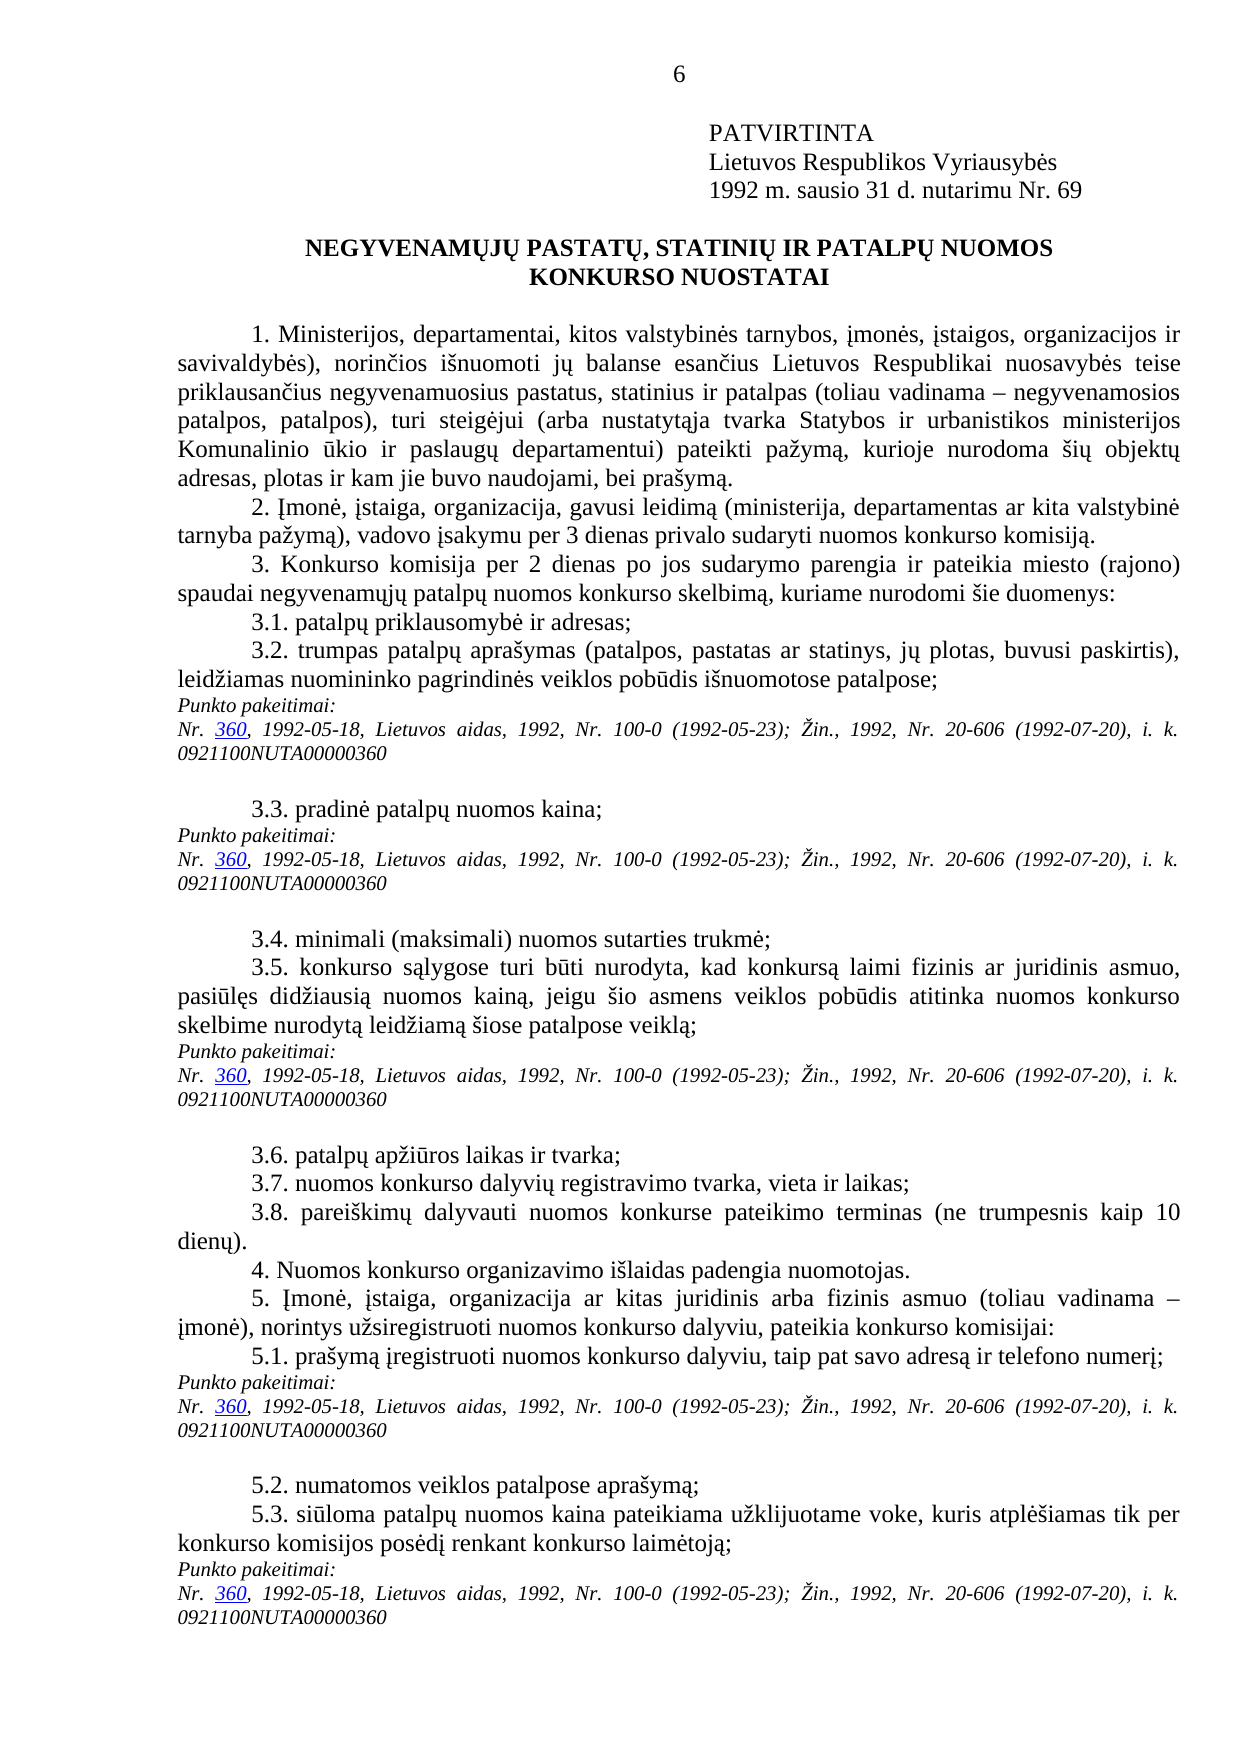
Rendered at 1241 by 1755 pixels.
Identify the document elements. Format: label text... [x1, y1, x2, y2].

text Punkto pakeitimai: [177, 693, 1181, 717]
text 5.1. prašymą įregistruoti nuomos konkurso dalyviu, taip pat savo adresą ir telefono numerį; [177, 1341, 1181, 1370]
text 5.2. numatomos veiklos patalpose aprašymą; [177, 1471, 1181, 1499]
text NEGYVENAMŲJŲ PASTATŲ, STATINIŲ IR PATALPŲ NUOMOS [177, 233, 1181, 262]
text 4. Nuomos konkurso organizavimo išlaidas padengia nuomotojas. [177, 1255, 1181, 1283]
text 3.5. konkurso sąlygose turi būti nurodyta, kad konkursą laimi fizinis ar juridinis asmuo, pasiūlęs didžiausią nuomos kainą, jeigu šio asmens veiklos pobūdis atitinka nuomos konkurso skelbime nurodytą leidžiamą šiose patalpose veiklą; [177, 952, 1181, 1039]
text Nr. 360, 1992-05-18, Lietuvos aidas, 1992, Nr. 100-0 (1992-05-23); Žin., 1992, Nr. 20-606 (1992-07-20), i. k. 0921100NUTA00000360 [177, 717, 1181, 765]
text 3.1. patalpų priklausomybė ir adresas; [177, 607, 1181, 636]
text Punkto pakeitimai: [177, 1039, 1181, 1063]
text 1. Ministerijos, departamentai, kitos valstybinės tarnybos, įmonės, įstaigos, organizacijos ir savivaldybės), norinčios išnuomoti jų balanse esančius Lietuvos Respublikai nuosavybės teise priklausančius negyvenamuosius pastatus, statinius ir patalpas (toliau vadinama – negyvenamosios patalpos, patalpos), turi steigėjui (arba nustatytąja tvarka Statybos ir urbanistikos ministerijos Komunalinio ūkio ir paslaugų departamentui) pateikti pažymą, kurioje nurodoma šių objektų adresas, plotas ir kam jie buvo naudojami, bei prašymą. [177, 319, 1181, 492]
text Punkto pakeitimai: [177, 1557, 1181, 1581]
text 5. Įmonė, įstaiga, organizacija ar kitas juridinis arba fizinis asmuo (toliau vadinama – įmonė), norintys užsiregistruoti nuomos konkurso dalyviu, pateikia konkurso komisijai: [177, 1283, 1181, 1341]
text KONKURSO NUOSTATAI [177, 262, 1181, 291]
text 3.8. pareiškimų dalyvauti nuomos konkurse pateikimo terminas (ne trumpesnis kaip 10 dienų). [177, 1197, 1181, 1255]
text PATVIRTINTA [709, 118, 1181, 147]
text 3.4. minimali (maksimali) nuomos sutarties trukmė; [177, 924, 1181, 952]
text Lietuvos Respublikos Vyriausybės [177, 147, 1181, 176]
text Punkto pakeitimai: [177, 1370, 1181, 1394]
text Nr. 360, 1992-05-18, Lietuvos aidas, 1992, Nr. 100-0 (1992-05-23); Žin., 1992, Nr. 20-606 (1992-07-20), i. k. 0921100NUTA00000360 [177, 1394, 1181, 1442]
text 3.6. patalpų apžiūros laikas ir tvarka; [177, 1140, 1181, 1168]
text 3. Konkurso komisija per 2 dienas po jos sudarymo parengia ir pateikia miesto (rajono) spaudai negyvenamųjų patalpų nuomos konkurso skelbimą, kuriame nurodomi šie duomenys: [177, 549, 1181, 607]
text 3.3. pradinė patalpų nuomos kaina; [177, 794, 1181, 823]
text 5.3. siūloma patalpų nuomos kaina pateikiama užklijuotame voke, kuris atplėšiamas tik per konkurso komisijos posėdį renkant konkurso laimėtoją; [177, 1499, 1181, 1557]
text 1992 m. sausio 31 d. nutarimu Nr. 69 [177, 176, 1181, 204]
text Nr. 360, 1992-05-18, Lietuvos aidas, 1992, Nr. 100-0 (1992-05-23); Žin., 1992, Nr. 20-606 (1992-07-20), i. k. 0921100NUTA00000360 [177, 847, 1181, 895]
text Nr. 360, 1992-05-18, Lietuvos aidas, 1992, Nr. 100-0 (1992-05-23); Žin., 1992, Nr. 20-606 (1992-07-20), i. k. 0921100NUTA00000360 [177, 1063, 1181, 1111]
text Nr. 360, 1992-05-18, Lietuvos aidas, 1992, Nr. 100-0 (1992-05-23); Žin., 1992, Nr. 20-606 (1992-07-20), i. k. 0921100NUTA00000360 [177, 1581, 1181, 1629]
text 2. Įmonė, įstaiga, organizacija, gavusi leidimą (ministerija, departamentas ar kita valstybinė tarnyba pažymą), vadovo įsakymu per 3 dienas privalo sudaryti nuomos konkurso komisiją. [177, 492, 1181, 549]
text Punkto pakeitimai: [177, 823, 1181, 847]
text 3.2. trumpas patalpų aprašymas (patalpos, pastatas ar statinys, jų plotas, buvusi paskirtis), leidžiamas nuomininko pagrindinės veiklos pobūdis išnuomotose patalpose; [177, 636, 1181, 693]
text 3.7. nuomos konkurso dalyvių registravimo tvarka, vieta ir laikas; [177, 1168, 1181, 1197]
